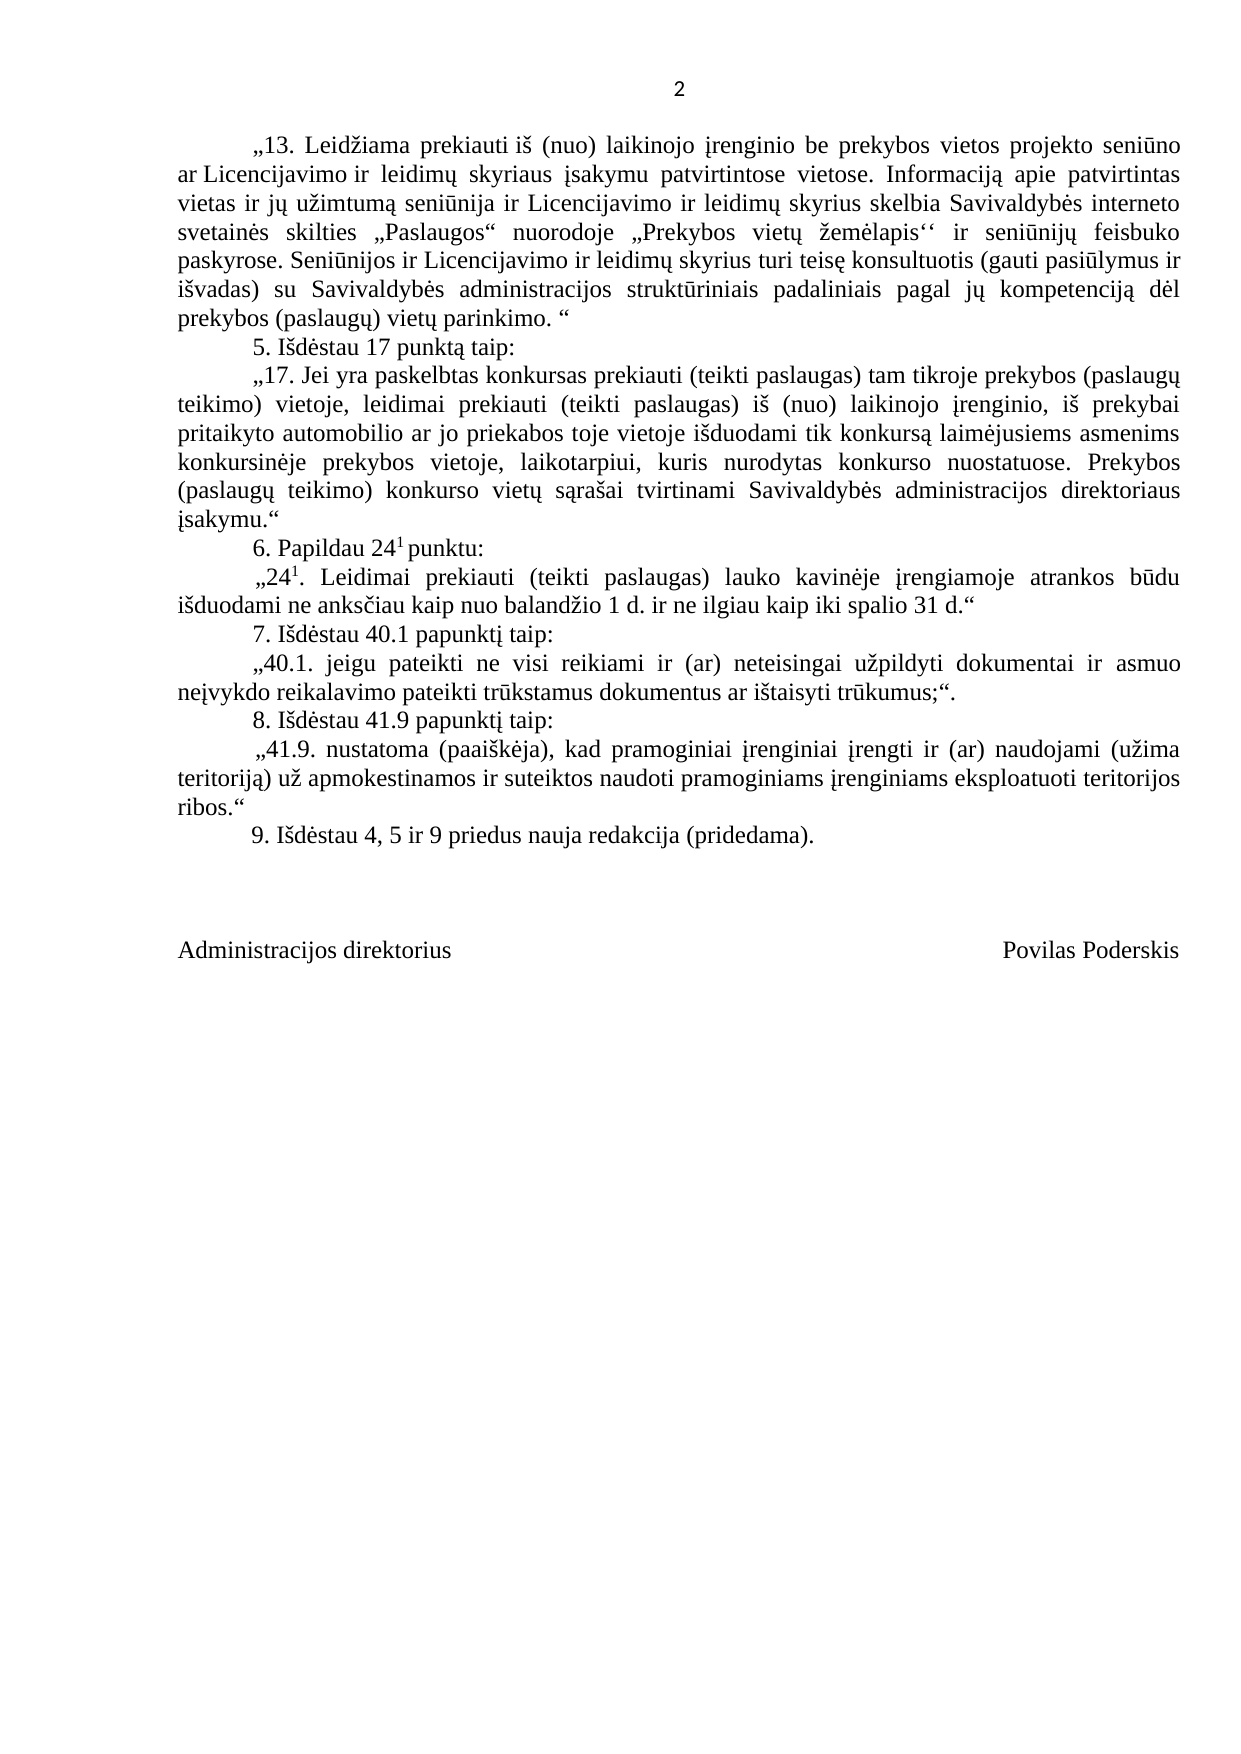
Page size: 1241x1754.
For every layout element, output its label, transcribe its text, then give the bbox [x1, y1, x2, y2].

text 8. Išdėstau 41.9 papunktį taip: [177, 706, 1181, 734]
text 7. Išdėstau 40.1 papunktį taip: [177, 619, 1181, 648]
text „40.1. jeigu pateikti ne visi reikiami ir (ar) neteisingai užpildyti dokumentai ir asmuo neįvykdo reikalavimo pateikti trūkstamus dokumentus ar ištaisyti trūkumus;“. [177, 648, 1181, 706]
text 6. Papildau 241 punktu: [177, 533, 1181, 562]
text 9. Išdėstau 4, 5 ir 9 priedus nauja redakcija (pridedama). [177, 821, 1181, 849]
text „41.9. nustatoma (paaiškėja), kad pramoginiai įrenginiai įrengti ir (ar) naudojami (užima teritoriją) už apmokestinamos ir suteiktos naudoti pramoginiams įrenginiams eksploatuoti teritorijos ribos.“ [177, 734, 1181, 821]
text „13. Leidžiama prekiauti iš (nuo) laikinojo įrenginio be prekybos vietos projekto seniūno ar Licencijavimo ir leidimų skyriaus įsakymu patvirtintose vietose. Informaciją apie patvirtintas vietas ir jų užimtumą seniūnija ir Licencijavimo ir leidimų skyrius skelbia Savivaldybės interneto svetainės skilties „Paslaugos“ nuorodoje „Prekybos vietų žemėlapis‘‘ ir seniūnijų feisbuko paskyrose. Seniūnijos ir Licencijavimo ir leidimų skyrius turi teisę konsultuotis (gauti pasiūlymus ir išvadas) su Savivaldybės administracijos struktūriniais padaliniais pagal jų kompetenciją dėl prekybos (paslaugų) vietų parinkimo. “ [177, 131, 1181, 332]
text „241. Leidimai prekiauti (teikti paslaugas) lauko kavinėje įrengiamoje atrankos būdu išduodami ne anksčiau kaip nuo balandžio 1 d. ir ne ilgiau kaip iki spalio 31 d.“ [177, 562, 1181, 619]
text „17. Jei yra paskelbtas konkursas prekiauti (teikti paslaugas) tam tikroje prekybos (paslaugų teikimo) vietoje, leidimai prekiauti (teikti paslaugas) iš (nuo) laikinojo įrenginio, iš prekybai pritaikyto automobilio ar jo priekabos toje vietoje išduodami tik konkursą laimėjusiems asmenims konkursinėje prekybos vietoje, laikotarpiui, kuris nurodytas konkurso nuostatuose. Prekybos (paslaugų teikimo) konkurso vietų sąrašai tvirtinami Savivaldybės administracijos direktoriaus įsakymu.“ [177, 361, 1181, 533]
text 5. Išdėstau 17 punktą taip: [177, 332, 1181, 361]
text Administracijos direktorius Povilas Poderskis [177, 936, 1181, 964]
